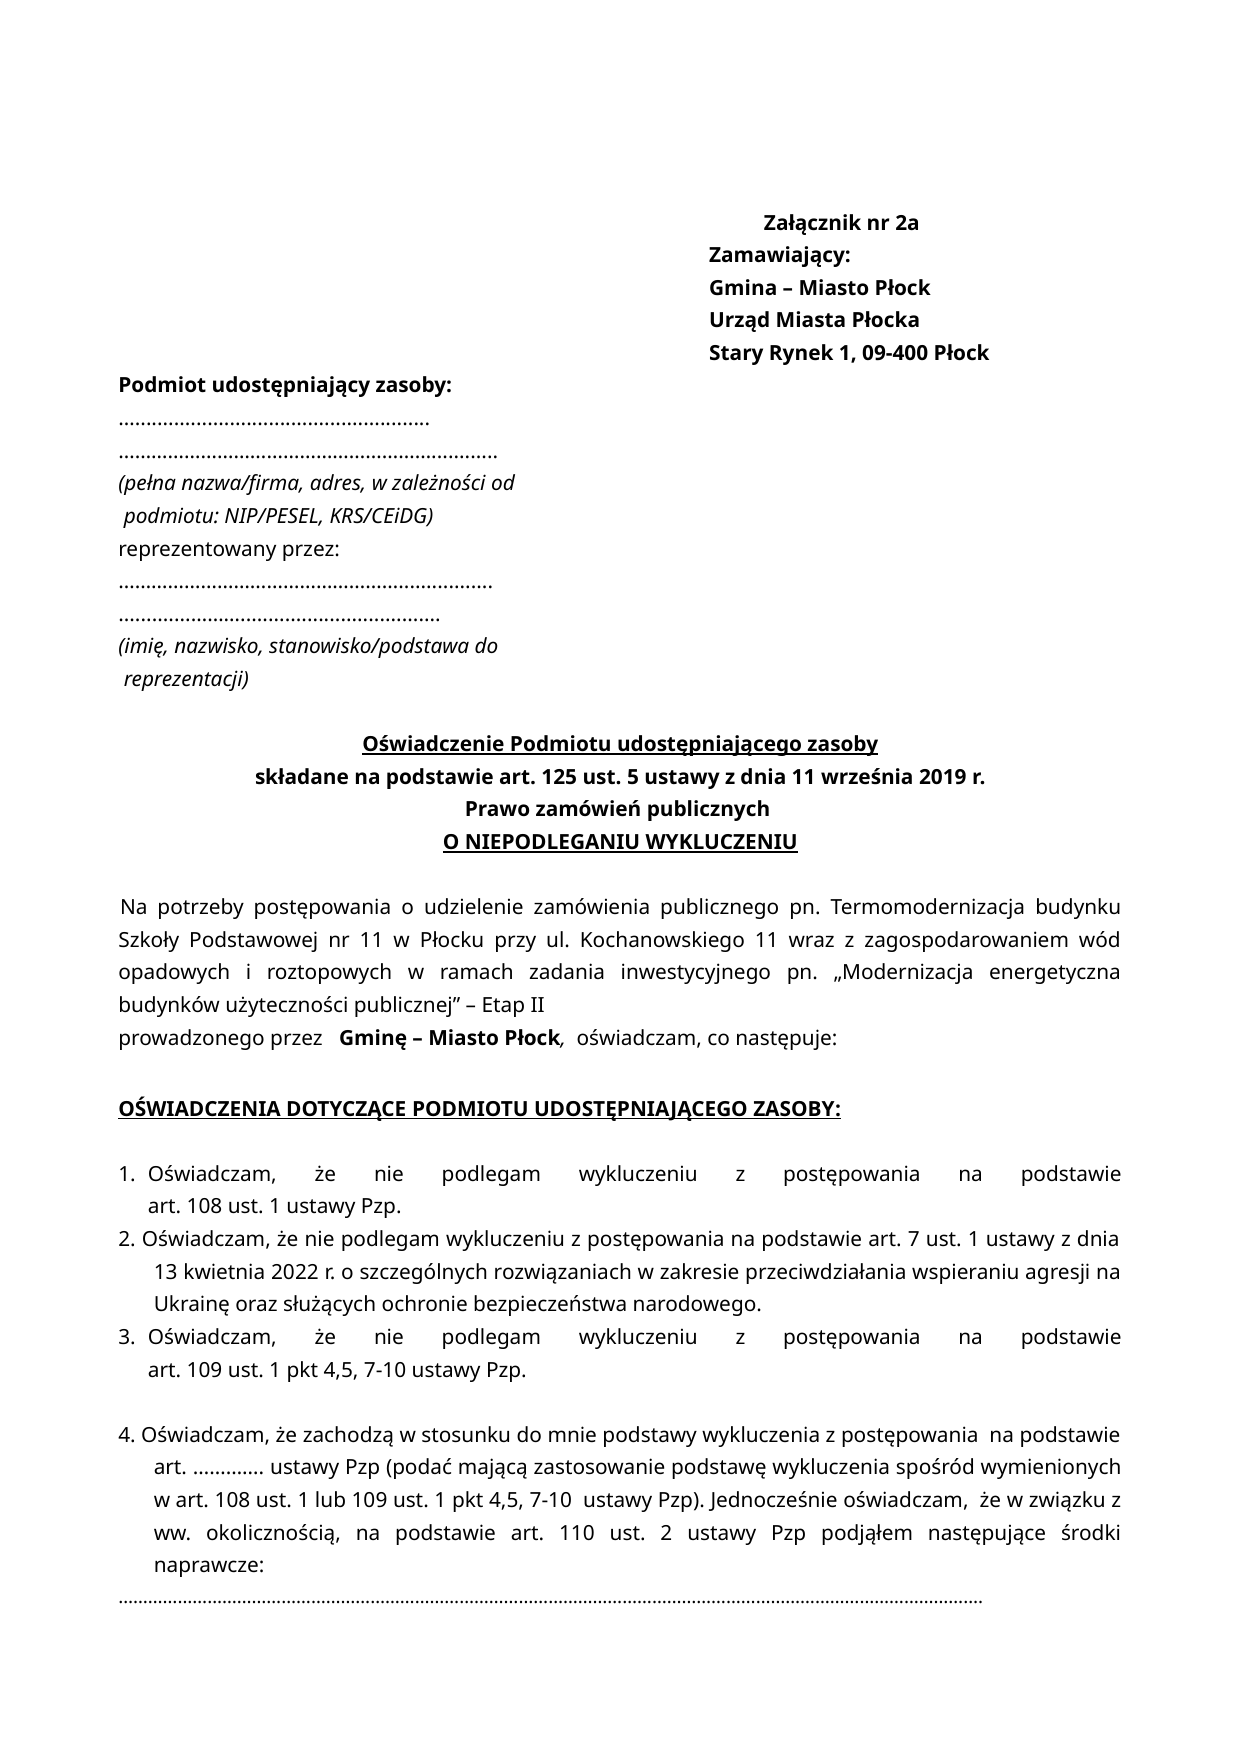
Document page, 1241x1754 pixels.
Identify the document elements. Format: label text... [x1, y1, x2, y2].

text (pełna nazwa/firma, adres, w zależności od [118, 468, 1122, 497]
text Zamawiający: [118, 240, 1122, 269]
text 3. Oświadczam, że nie podlegam wykluczeniu z postępowania na podstawie art. 109 ust. 1 pkt 4,5, 7-10 ustawy Pzp. [118, 1322, 1122, 1383]
text OŚWIADCZENIA DOTYCZĄCE PODMIOTU UDOSTĘPNIAJĄCEGO ZASOBY: [118, 1094, 1122, 1122]
text prowadzonego przez Gminę – Miasto Płock, oświadczam, co następuje: [118, 1023, 1122, 1051]
text Prawo zamówień publicznych [118, 794, 1122, 823]
text 1. Oświadczam, że nie podlegam wykluczeniu z postępowania na podstawie art. 108 ust. 1 ustawy Pzp. [118, 1159, 1122, 1220]
text Stary Rynek 1, 09-400 Płock [118, 338, 1122, 366]
text składane na podstawie art. 125 ust. 5 ustawy z dnia 11 września 2019 r. [118, 762, 1122, 790]
text …..................................................... [118, 403, 1122, 432]
text …………………………………………………............ [118, 436, 1122, 464]
text Gmina – Miasto Płock [118, 273, 1122, 301]
text Urząd Miasta Płocka [118, 305, 1122, 334]
text Załącznik nr 2a [118, 208, 1122, 236]
text Na potrzeby postępowania o udzielenie zamówienia publicznego pn. Termomodernizacja budynku Szkoły Podstawowej nr 11 w Płocku przy ul. Kochanowskiego 11 wraz z zagospodarowaniem wód opadowych i roztopowych w ramach zadania inwestycyjnego pn. „Modernizacja energetyczna budynków użyteczności publicznej” – Etap II [118, 892, 1122, 1018]
text .............……….................................... [118, 599, 1122, 627]
text O NIEPODLEGANIU WYKLUCZENIU [118, 827, 1122, 856]
text ……………………………………………................. [118, 566, 1122, 595]
text Podmiot udostępniający zasoby: [118, 371, 1122, 399]
text podmiotu: NIP/PESEL, KRS/CEiDG) [118, 501, 1122, 529]
text 2. Oświadczam, że nie podlegam wykluczeniu z postępowania na podstawie art. 7 ust. 1 ustawy z dnia 13 kwietnia 2022 r. o szczególnych rozwiązaniach w zakresie przeciwdziałania wspieraniu agresji na Ukrainę oraz służących ochronie bezpieczeństwa narodowego. [118, 1224, 1122, 1318]
text reprezentacji) [118, 664, 1122, 692]
text Oświadczenie Podmiotu udostępniającego zasoby [118, 729, 1122, 758]
text …………………………………………………………………………………………………………………………………………………………. [118, 1583, 1122, 1608]
text reprezentowany przez: [118, 534, 1122, 562]
text 4. Oświadczam, że zachodzą w stosunku do mnie podstawy wykluczenia z postępowania na podstawie art. …………. ustawy Pzp (podać mającą zastosowanie podstawę wykluczenia spośród wymienionych w art. 108 ust. 1 lub 109 ust. 1 pkt 4,5, 7-10 ustawy Pzp). Jednocześnie oświadczam, że w związku z ww. okolicznością, na podstawie art. 110 ust. 2 ustawy Pzp podjąłem następujące środki naprawcze: [118, 1420, 1122, 1579]
text (imię, nazwisko, stanowisko/podstawa do [118, 631, 1122, 660]
